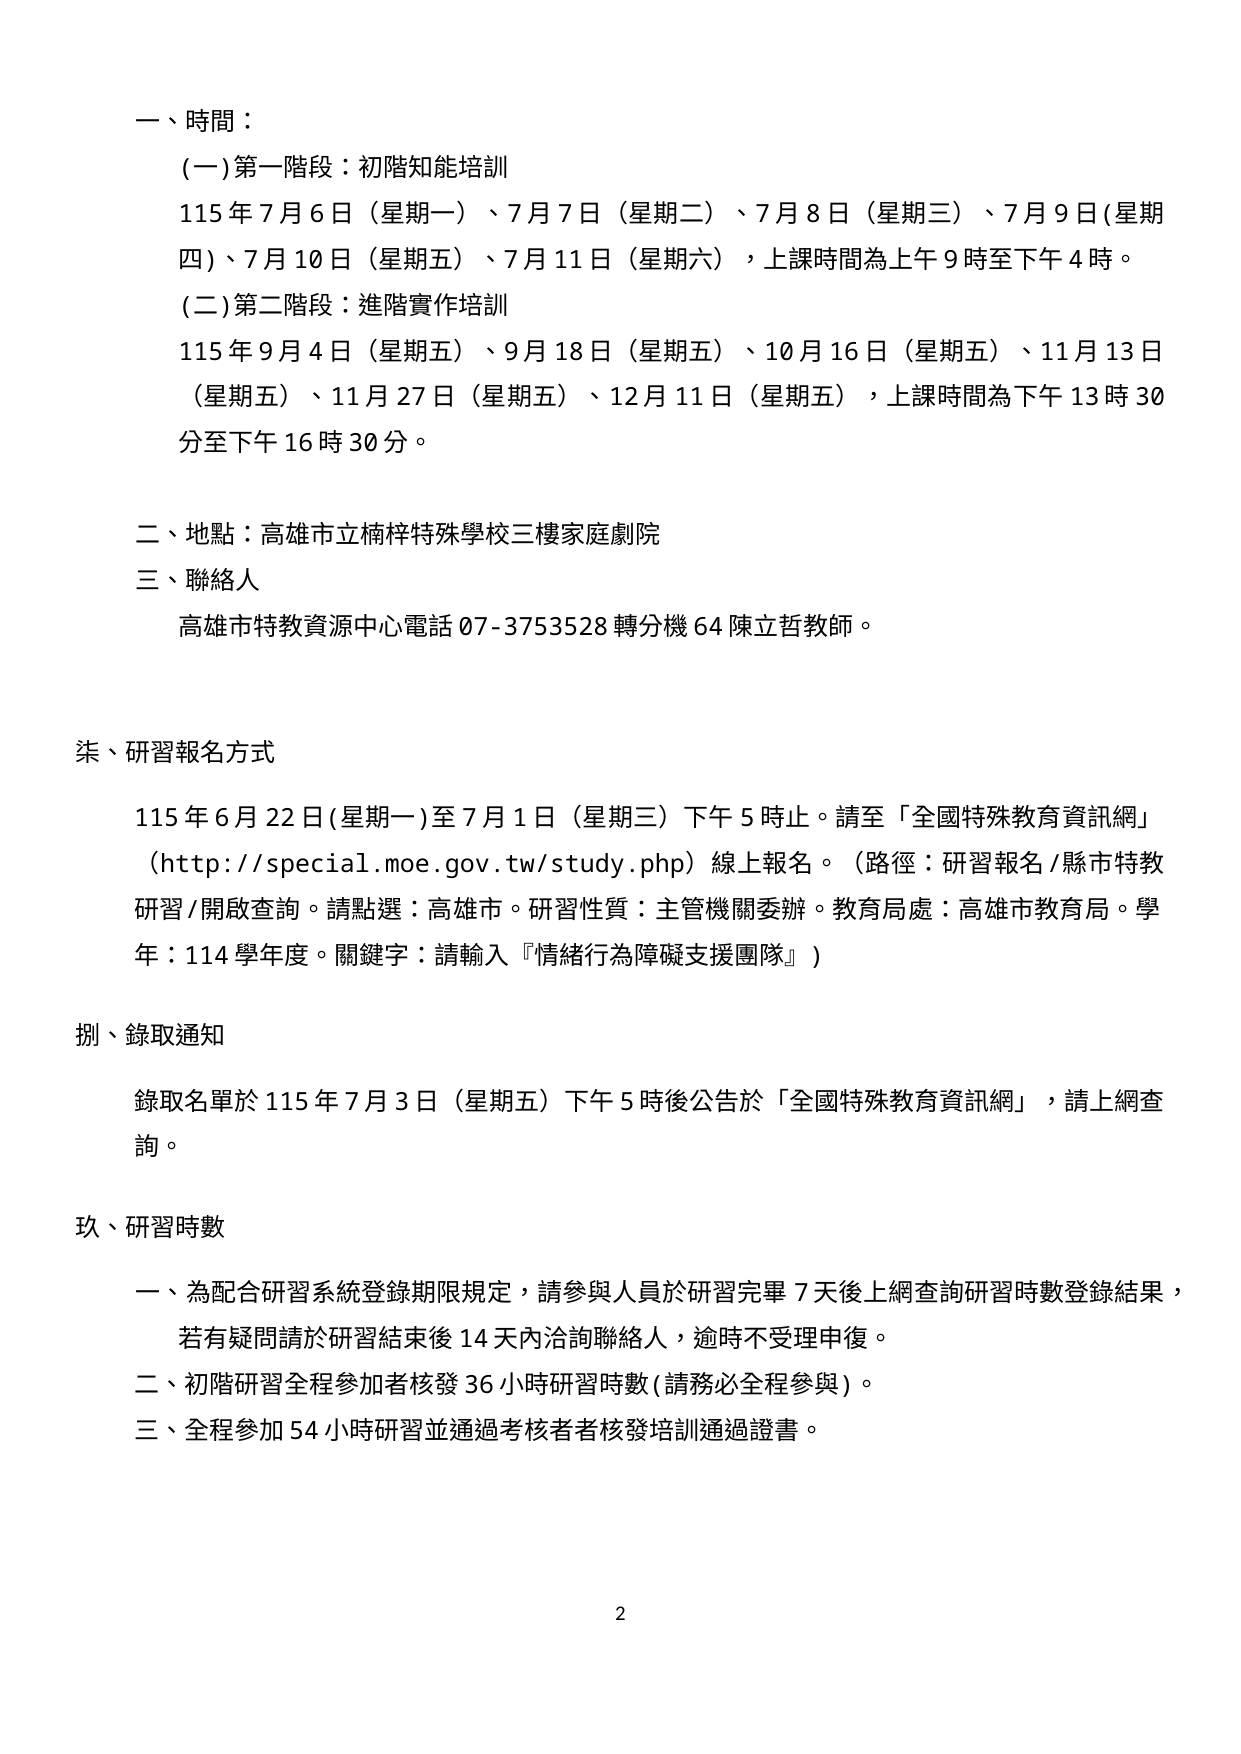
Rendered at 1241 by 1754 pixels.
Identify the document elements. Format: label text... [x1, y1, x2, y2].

text 二、初階研習全程參加者核發36小時研習時數(請務必全程參與)。 [125, 1357, 1165, 1402]
text (一)第一階段：初階知能培訓 [178, 140, 1165, 186]
text 高雄市特教資源中心電話07-3753528轉分機64陳立哲教師。 [178, 598, 1165, 644]
text 二、地點：高雄市立楠梓特殊學校三樓家庭劇院 [75, 507, 1165, 552]
text 一、為配合研習系統登錄期限規定，請參與人員於研習完畢7天後上網查詢研習時數登錄結果，若有疑問請於研習結束後14天內洽詢聯絡人，逾時不受理申復。 [75, 1265, 1165, 1357]
text (二)第二階段：進階實作培訓 [178, 277, 1165, 323]
text 115年9月4日（星期五）、9月18日（星期五）、10月16日（星期五）、11月13日（星期五）、11月27日（星期五）、12月11日（星期五），上課時間為下午13時30分至下午16時30分。 [178, 323, 1165, 461]
text 三、聯絡人 [75, 552, 1165, 598]
text 柒、研習報名方式 [75, 709, 1165, 771]
text 115年6月22日(星期一)至7月1日（星期三）下午5時止。請至「全國特殊教育資訊網」（http://special.moe.gov.tw/study.php）線上報名。（路徑：研習報名/縣市特教研習/開啟查詢。請點選：高雄市。研習性質：主管機關委辦。教育局處：高雄市教育局。學年：114學年度。關鍵字：請輸入『情緒行為障礙支援團隊』) [134, 790, 1165, 973]
text 三、全程參加54小時研習並通過考核者者核發培訓通過證書。 [125, 1402, 1165, 1448]
text 玖、研習時數 [75, 1184, 1165, 1246]
text 捌、錄取通知 [75, 992, 1165, 1054]
text 錄取名單於115年7月3日（星期五）下午5時後公告於「全國特殊教育資訊網」，請上網查詢。 [134, 1073, 1165, 1165]
text 115年7月6日（星期一）、7月7日（星期二）、7月8日（星期三）、7月9日(星期四)、7月10日（星期五）、7月11日（星期六），上課時間為上午9時至下午4時。 [178, 186, 1165, 277]
text 一、時間： [75, 94, 1165, 140]
